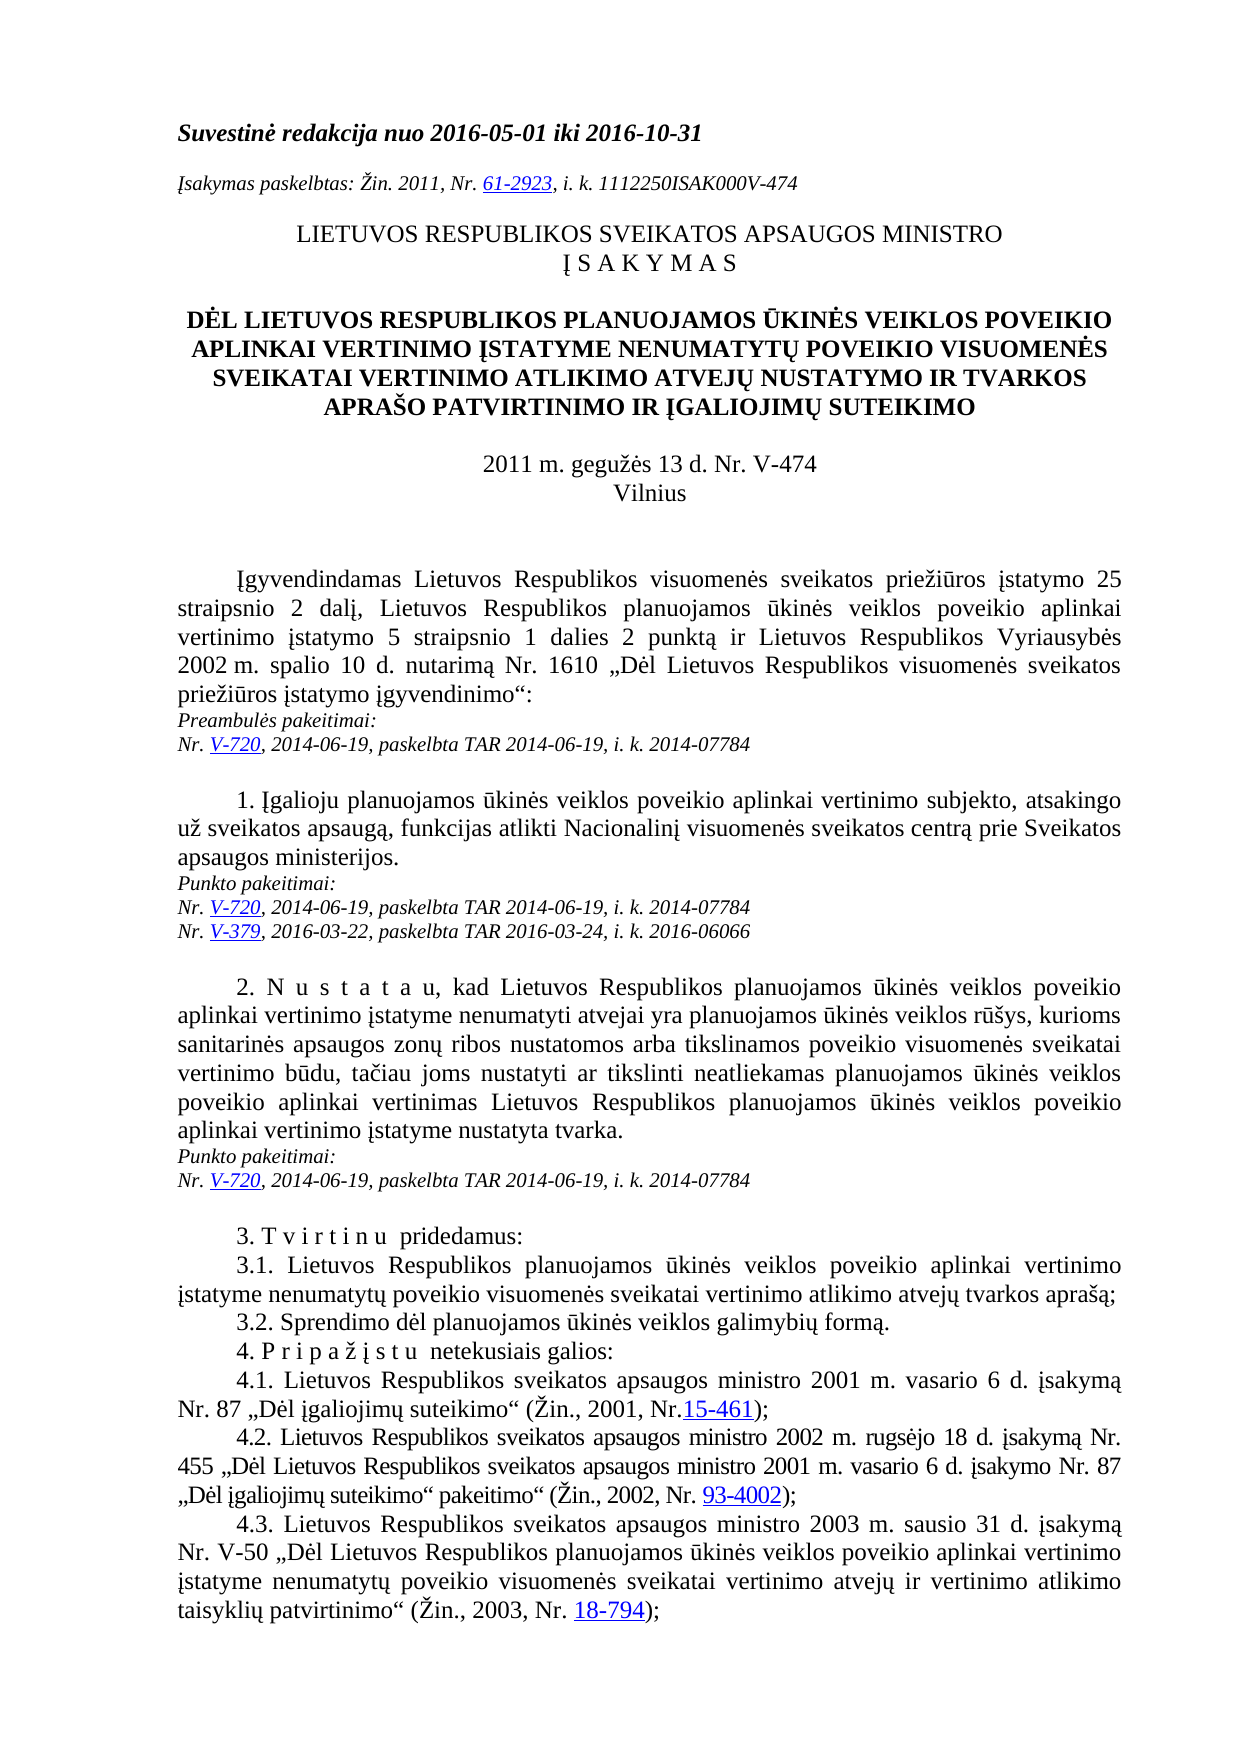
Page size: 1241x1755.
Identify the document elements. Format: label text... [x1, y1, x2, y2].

text 4.1. Lietuvos Respublikos sveikatos apsaugos ministro 2001 m. vasario 6 d. įsakymą Nr. 87 „Dėl įgaliojimų suteikimo“ (Žin., 2001, Nr.15-461); [177, 1365, 1122, 1422]
text 3.2. Sprendimo dėl planuojamos ūkinės veiklos galimybių formą. [177, 1307, 1122, 1336]
text LIETUVOS RESPUBLIKOS SVEIKATOS APSAUGOS MINISTRO [177, 219, 1122, 248]
text DĖL Lietuvos Respublikos planuojamos ūkinės veiklos poveikio aplinkai vertinimo įstatyme nenumatytų poveikio visuomenės sveikatai vertinimo atlikimo atvejų nustatymo ir TVARKOS APRAŠO PATVIRTINIMO IR ĮGALIOJIMŲ SUTEIKIMO [177, 305, 1122, 420]
text Įsakymas paskelbtas: Žin. 2011, Nr. 61-2923, i. k. 1112250ISAK000V-474 [177, 171, 1122, 195]
text 4. Pripažįstu netekusiais galios: [177, 1336, 1122, 1365]
text Nr. V-720, 2014-06-19, paskelbta TAR 2014-06-19, i. k. 2014-07784 [177, 1168, 1122, 1192]
text Punkto pakeitimai: [177, 871, 1122, 895]
text 1. Įgalioju planuojamos ūkinės veiklos poveikio aplinkai vertinimo subjekto, atsakingo už sveikatos apsaugą, funkcijas atlikti Nacionalinį visuomenės sveikatos centrą prie Sveikatos apsaugos ministerijos. [177, 785, 1122, 871]
text Suvestinė redakcija nuo 2016-05-01 iki 2016-10-31 [177, 118, 1122, 147]
text ĮSAKYMAS [177, 248, 1122, 277]
text 3. Tvirtinu pridedamus: [177, 1221, 1122, 1250]
text 3.1. Lietuvos Respublikos planuojamos ūkinės veiklos poveikio aplinkai vertinimo įstatyme nenumatytų poveikio visuomenės sveikatai vertinimo atlikimo atvejų tvarkos aprašą; [177, 1250, 1122, 1307]
text Vilnius [177, 478, 1122, 507]
text 2011 m. gegužės 13 d. Nr. V-474 [177, 449, 1122, 478]
text Nr. V-720, 2014-06-19, paskelbta TAR 2014-06-19, i. k. 2014-07784 [177, 895, 1122, 919]
text Preambulės pakeitimai: [177, 708, 1122, 732]
text 4.2. Lietuvos Respublikos sveikatos apsaugos ministro 2002 m. rugsėjo 18 d. įsakymą Nr. 455 „Dėl Lietuvos Respublikos sveikatos apsaugos ministro 2001 m. vasario 6 d. įsakymo Nr. 87 „Dėl įgaliojimų suteikimo“ pakeitimo“ (Žin., 2002, Nr. 93-4002); [177, 1422, 1122, 1509]
text Nr. V-379, 2016-03-22, paskelbta TAR 2016-03-24, i. k. 2016-06066 [177, 919, 1122, 943]
text 4.3. Lietuvos Respublikos sveikatos apsaugos ministro 2003 m. sausio 31 d. įsakymą Nr. V-50 „Dėl Lietuvos Respublikos planuojamos ūkinės veiklos poveikio aplinkai vertinimo įstatyme nenumatytų poveikio visuomenės sveikatai vertinimo atvejų ir vertinimo atlikimo taisyklių patvirtinimo“ (Žin., 2003, Nr. 18-794); [177, 1509, 1122, 1624]
text Punkto pakeitimai: [177, 1144, 1122, 1168]
text 2. N u s t a t a u, kad Lietuvos Respublikos planuojamos ūkinės veiklos poveikio aplinkai vertinimo įstatyme nenumatyti atvejai yra planuojamos ūkinės veiklos rūšys, kurioms sanitarinės apsaugos zonų ribos nustatomos arba tikslinamos poveikio visuomenės sveikatai vertinimo būdu, tačiau joms nustatyti ar tikslinti neatliekamas planuojamos ūkinės veiklos poveikio aplinkai vertinimas Lietuvos Respublikos planuojamos ūkinės veiklos poveikio aplinkai vertinimo įstatyme nustatyta tvarka. [177, 972, 1122, 1144]
text Nr. V-720, 2014-06-19, paskelbta TAR 2014-06-19, i. k. 2014-07784 [177, 732, 1122, 756]
text Įgyvendindamas Lietuvos Respublikos visuomenės sveikatos priežiūros įstatymo 25 straipsnio 2 dalį, Lietuvos Respublikos planuojamos ūkinės veiklos poveikio aplinkai vertinimo įstatymo 5 straipsnio 1 dalies 2 punktą ir Lietuvos Respublikos Vyriausybės 2002 m. spalio 10 d. nutarimą Nr. 1610 „Dėl Lietuvos Respublikos visuomenės sveikatos priežiūros įstatymo įgyvendinimo“: [177, 564, 1122, 708]
